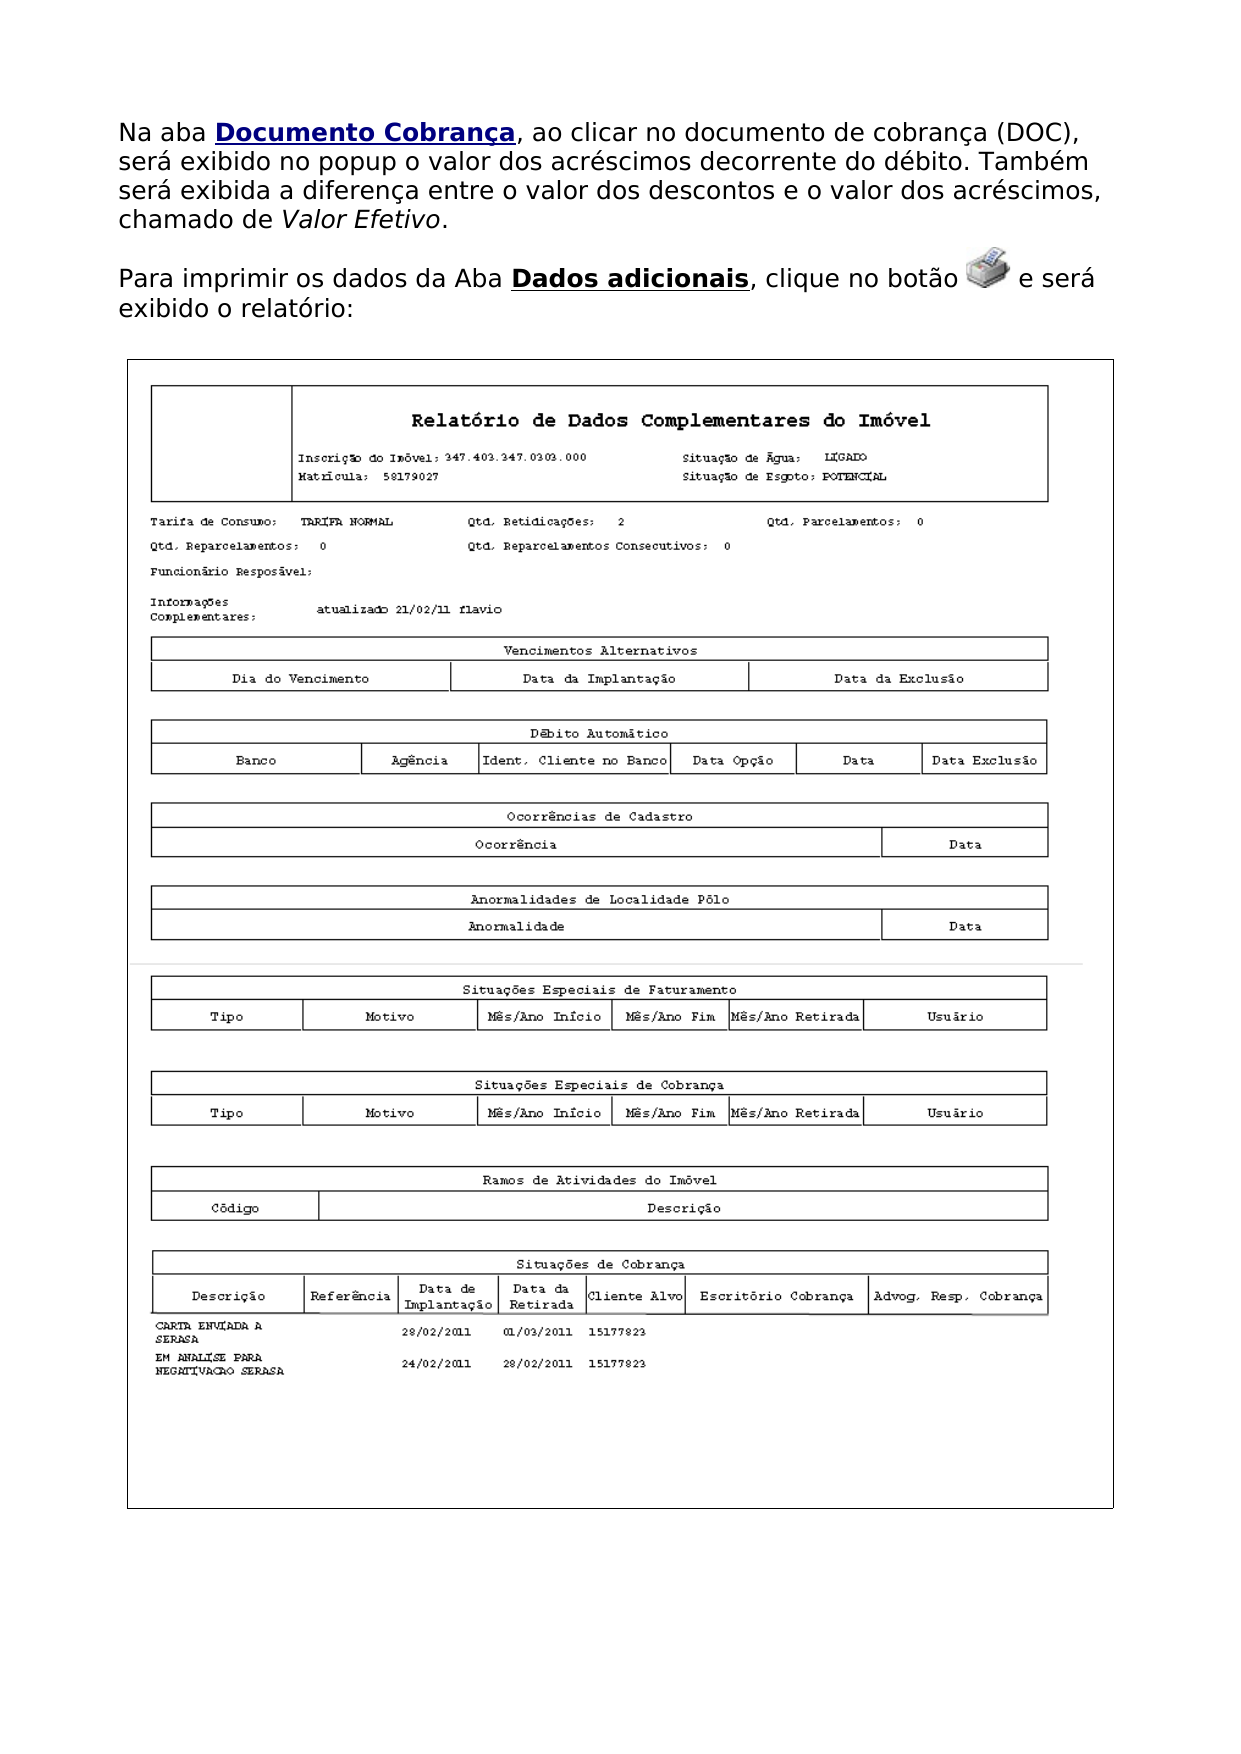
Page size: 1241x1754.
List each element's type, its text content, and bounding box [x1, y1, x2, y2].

text Para imprimir os dados da Aba Dados adicionais, clique no botão e será exibido o relatório: [118, 247, 1122, 323]
table_header [128, 360, 1113, 1508]
picture [129, 362, 1111, 1476]
picture [966, 247, 1011, 288]
text Na aba Documento Cobrança, ao clicar no documento de cobrança (DOC), será exibido no popup o valor dos acréscimos decorrente do débito. Também será exibida a diferença entre o valor dos descontos e o valor dos acréscimos, chamado de Valor Efetivo. [118, 118, 1122, 235]
